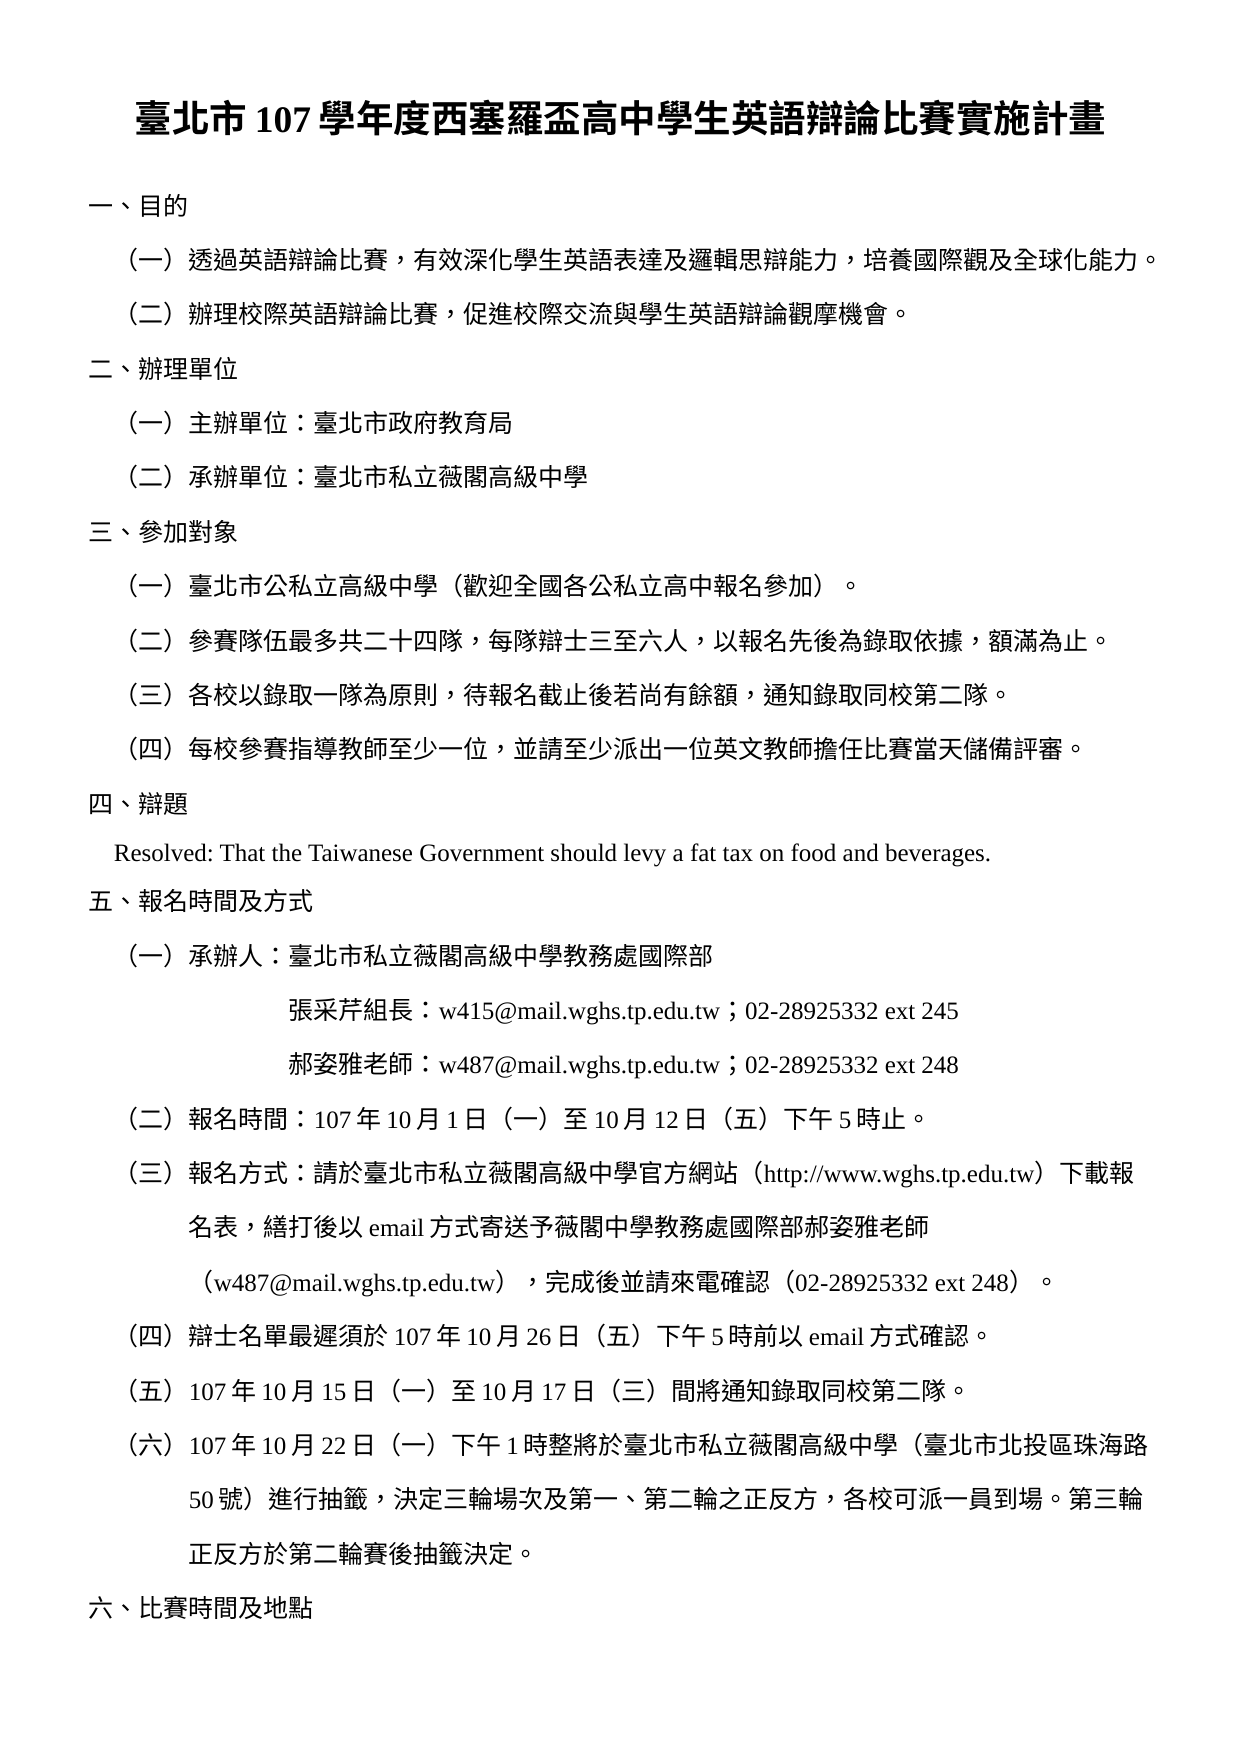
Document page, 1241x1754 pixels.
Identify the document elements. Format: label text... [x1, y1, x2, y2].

text 五、報名時間及方式 [89, 882, 1152, 918]
text 臺北市107學年度西塞羅盃高中學生英語辯論比賽實施計畫 [89, 89, 1152, 143]
text 張采芹組長：w415@mail.wghs.tp.edu.tw；02-28925332 ext 245 [289, 990, 1152, 1027]
text 二、辦理單位 [89, 349, 1152, 385]
text （二）辦理校際英語辯論比賽，促進校際交流與學生英語辯論觀摩機會。 [114, 295, 1152, 331]
text 三、參加對象 [89, 512, 1152, 548]
text （二）報名時間：107年10月1日（一）至10月12日（五）下午5時止。 [114, 1099, 1152, 1135]
text （二）參賽隊伍最多共二十四隊，每隊辯士三至六人，以報名先後為錄取依據，額滿為止。 [114, 621, 1152, 657]
text （一）主辦單位：臺北市政府教育局 [114, 403, 1152, 440]
text 六、比賽時間及地點 [89, 1588, 1152, 1625]
text 四、辯題 [89, 784, 1152, 820]
text （一）臺北市公私立高級中學（歡迎全國各公私立高中報名參加）。 [114, 567, 1152, 603]
text （三）報名方式：請於臺北市私立薇閣高級中學官方網站（http://www.wghs.tp.edu.tw）下載報名表，繕打後以email方式寄送予薇閣中學教務處國際部郝姿雅老師（w487@mail.wghs.tp.edu.tw），完成後並請來電確認（02-28925332 ext 248）。 [114, 1153, 1152, 1298]
text （三）各校以錄取一隊為原則，待報名截止後若尚有餘額，通知錄取同校第二隊。 [114, 675, 1152, 712]
text （四）每校參賽指導教師至少一位，並請至少派出一位英文教師擔任比賽當天儲備評審。 [114, 730, 1152, 766]
text 郝姿雅老師：w487@mail.wghs.tp.edu.tw；02-28925332 ext 248 [289, 1045, 1152, 1081]
text Resolved: That the Taiwanese Government should levy a fat tax on food and beverages. [114, 838, 1152, 867]
text （四）辯士名單最遲須於107年10月26日（五）下午5時前以email方式確認。 [114, 1317, 1152, 1353]
text （一）透過英語辯論比賽，有效深化學生英語表達及邏輯思辯能力，培養國際觀及全球化能力。 [114, 240, 1152, 277]
text （六）107年10月22日（一）下午1時整將於臺北市私立薇閣高級中學（臺北市北投區珠海路50號）進行抽籤，決定三輪場次及第一、第二輪之正反方，各校可派一員到場。第三輪正反方於第二輪賽後抽籤決定。 [114, 1425, 1152, 1570]
text 一、目的 [89, 186, 1152, 222]
text （一）承辦人：臺北市私立薇閣高級中學教務處國際部 [114, 936, 1152, 972]
text （二）承辦單位：臺北市私立薇閣高級中學 [114, 458, 1152, 494]
text （五）107年10月15日（一）至10月17日（三）間將通知錄取同校第二隊。 [114, 1371, 1152, 1407]
